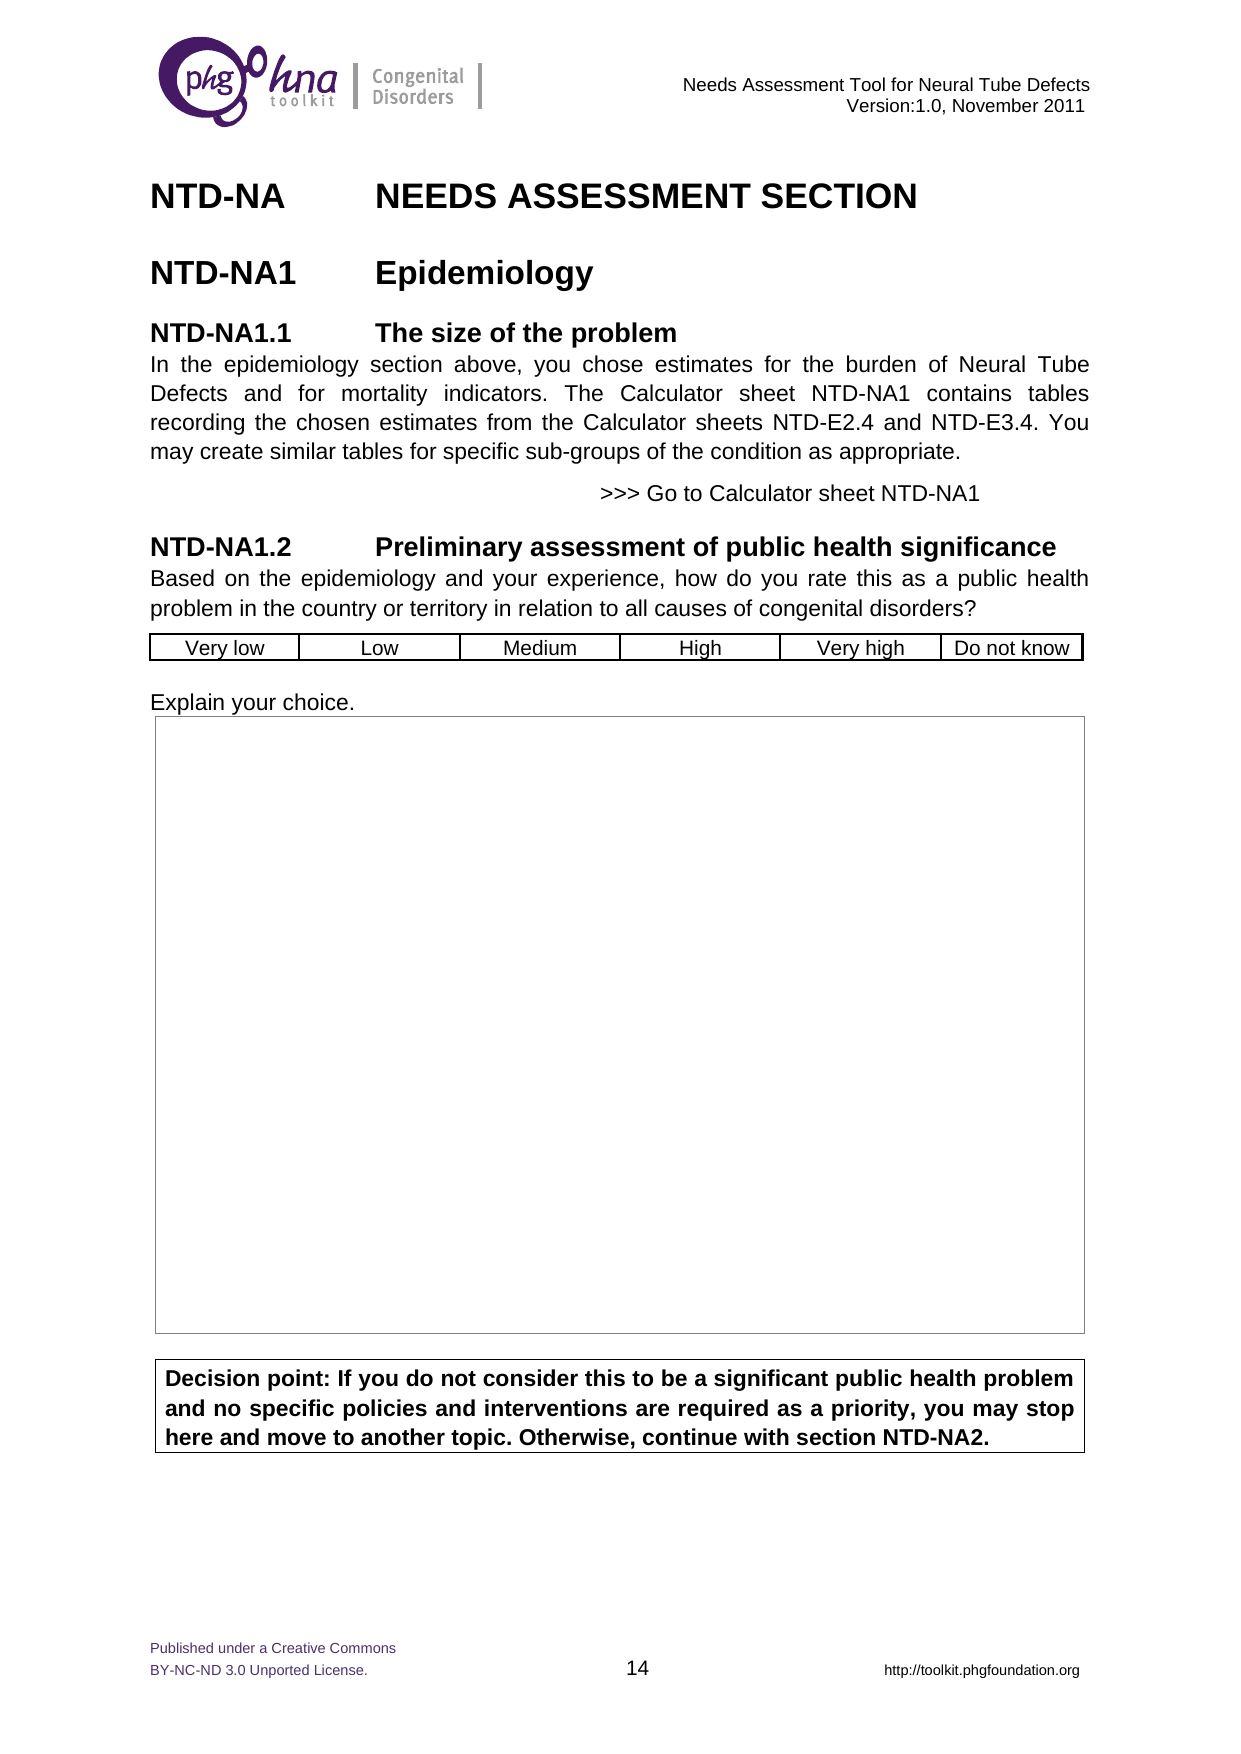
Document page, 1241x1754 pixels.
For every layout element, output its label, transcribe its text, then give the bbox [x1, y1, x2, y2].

table_header Do not know [942, 635, 1081, 659]
subtitle Explain your choice. [150, 686, 1090, 716]
table_header Very low [151, 635, 298, 659]
table_header Medium [461, 635, 619, 659]
text >>> Go to Calculator sheet NTD-NA1 [525, 477, 1090, 506]
table_header High [621, 635, 779, 659]
subtitle NTD-NA Needs Assessment section [150, 175, 1090, 216]
text Decision point: If you do not consider this to be a significant public health problem and no specific policies and interventions are required as a priority, you may stop here and move to another topic. Otherwise, continue with section NTD-NA2. [156, 1360, 1084, 1452]
table_header Low [300, 635, 459, 659]
text Based on the epidemiology and your experience, how do you rate this as a public health problem in the country or territory in relation to all causes of congenital disorders? [150, 562, 1090, 621]
subtitle NTD-NA1.2 Preliminary assessment of public health significance [150, 531, 1090, 562]
text In the epidemiology section above, you chose estimates for the burden of Neural Tube Defects and for mortality indicators. The Calculator sheet NTD-NA1 contains tables recording the chosen estimates from the Calculator sheets NTD-E2.4 and NTD-E3.4. You may create similar tables for specific sub-groups of the condition as appropriate. [150, 348, 1090, 464]
subtitle NTD-NA1.1 The size of the problem [150, 317, 1090, 348]
table_header Very high [781, 635, 940, 659]
subtitle NTD-NA1 Epidemiology [150, 253, 1090, 292]
